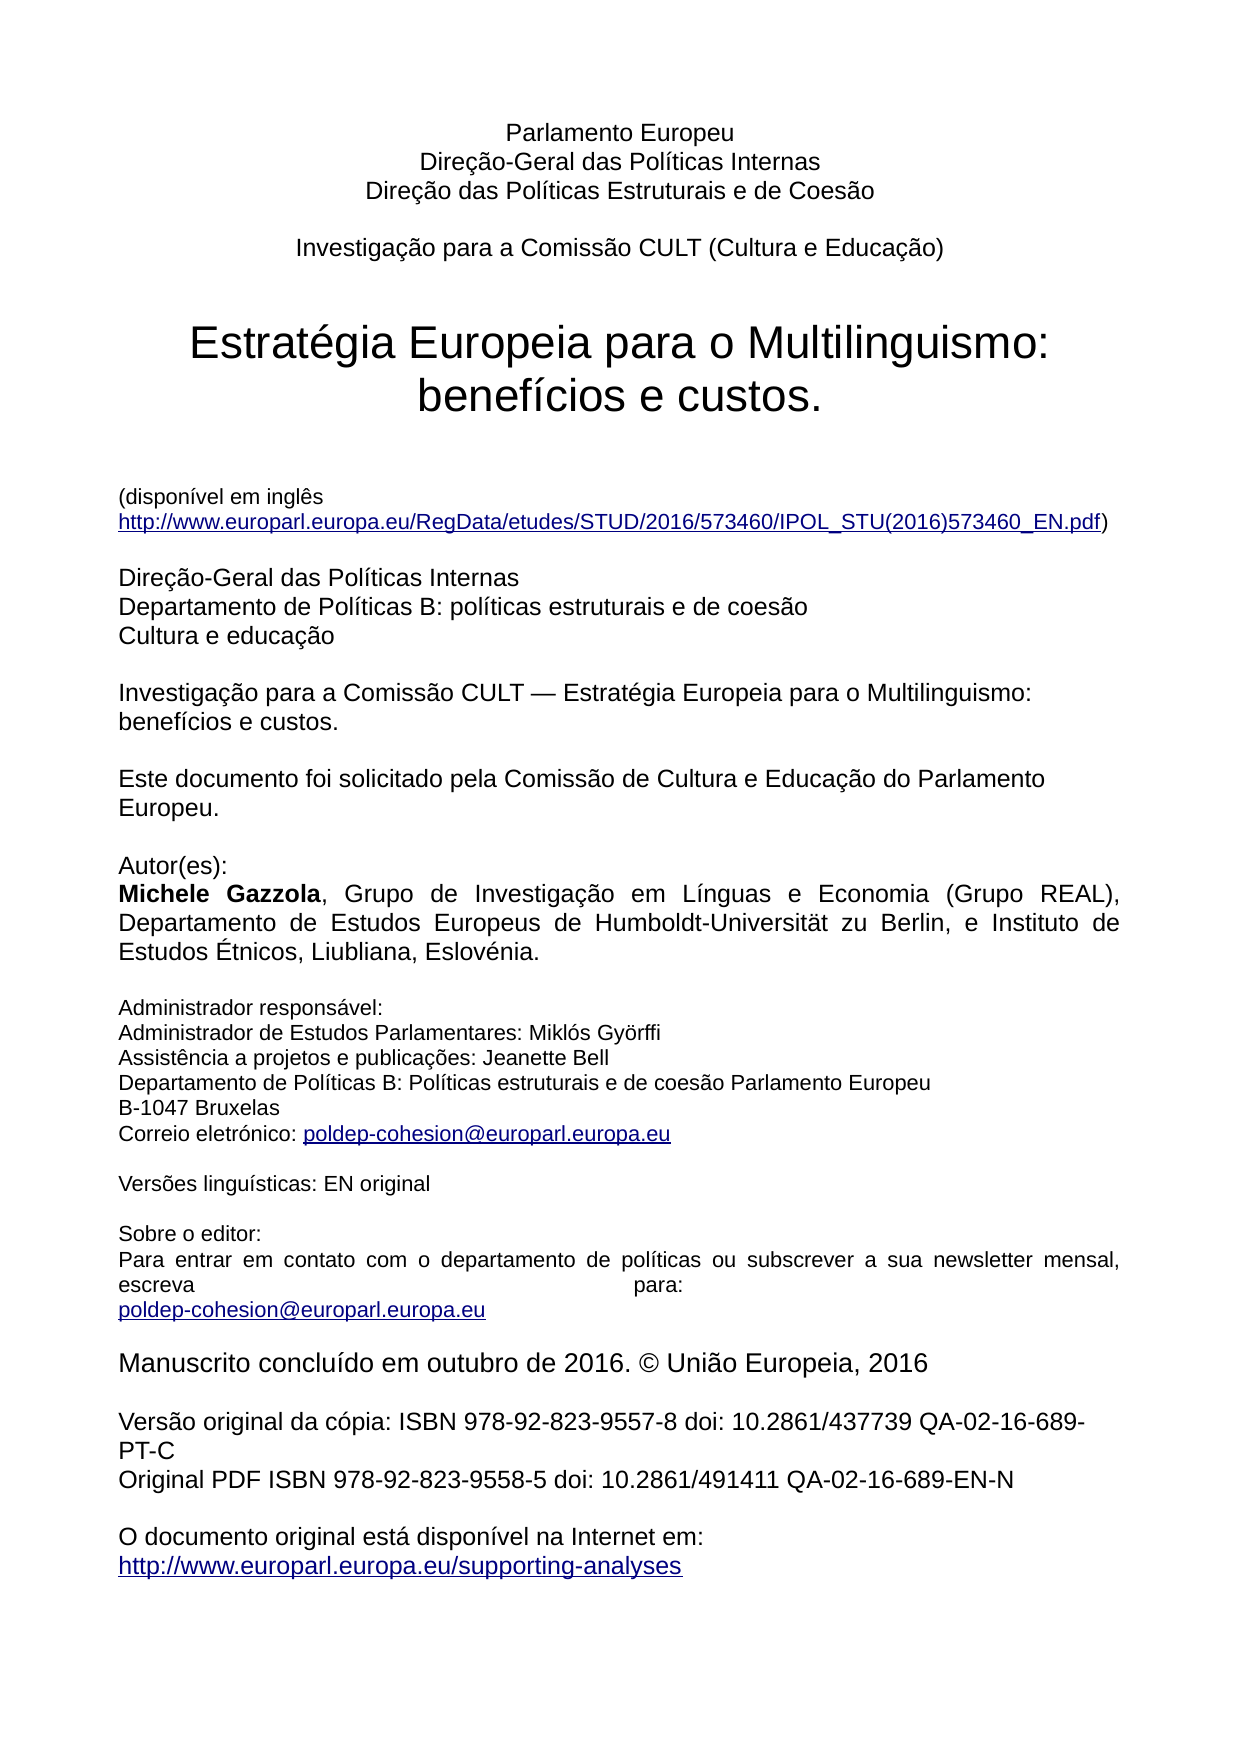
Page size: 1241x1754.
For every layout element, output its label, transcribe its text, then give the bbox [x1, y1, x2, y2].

text Parlamento Europeu [118, 118, 1122, 147]
text Departamento de Políticas B: Políticas estruturais e de coesão Parlamento Europeu [118, 1070, 1122, 1095]
text Para entrar em contato com o departamento de políticas ou subscrever a sua newsletter mensal, escreva para: poldep-cohesion@europarl.europa.eu [118, 1246, 1122, 1322]
text Michele Gazzola, Grupo de Investigação em Línguas e Economia (Grupo REAL), Departamento de Estudos Europeus de Humboldt-Universität zu Berlin, e Instituto de Estudos Étnicos, Liubliana, Eslovénia. [118, 879, 1122, 966]
text Administrador de Estudos Parlamentares: Miklós Györffi [118, 1019, 1122, 1045]
text B-1047 Bruxelas [118, 1095, 1122, 1120]
text (disponível em inglês http://www.europarl.europa.eu/RegData/etudes/STUD/2016/573460/IPOL_STU(2016)573460_EN.pdf) [118, 484, 1122, 534]
text Manuscrito concluído em outubro de 2016. © União Europeia, 2016 [118, 1347, 1122, 1378]
text Correio eletrónico: poldep-cohesion@europarl.europa.eu [118, 1120, 1122, 1146]
text Autor(es): [118, 851, 1122, 879]
text Departamento de Políticas B: políticas estruturais e de coesão [118, 592, 1122, 621]
text Direção-Geral das Políticas Internas [118, 563, 1122, 592]
text Versão original da cópia: ISBN 978-92-823-9557-8 doi: 10.2861/437739 QA-02-16-689-PT-C [118, 1407, 1122, 1465]
text Investigação para a Comissão CULT — Estratégia Europeia para o Multilinguismo: benefícios e custos. [118, 678, 1122, 736]
text Administrador responsável: [118, 994, 1122, 1019]
text Direção-Geral das Políticas Internas [118, 147, 1122, 176]
text Investigação para a Comissão CULT (Cultura e Educação) [118, 233, 1122, 262]
text Assistência a projetos e publicações: Jeanette Bell [118, 1045, 1122, 1070]
text O documento original está disponível na Internet em: http://www.europarl.europa.eu/supporting-analyses [118, 1522, 1122, 1580]
text Versões linguísticas: EN original [118, 1171, 1122, 1196]
text Cultura e educação [118, 621, 1122, 649]
text Sobre o editor: [118, 1221, 1122, 1246]
text Direção das Políticas Estruturais e de Coesão [118, 176, 1122, 204]
text Original PDF ISBN 978-92-823-9558-5 doi: 10.2861/491411 QA-02-16-689-EN-N [118, 1465, 1122, 1493]
subtitle Estratégia Europeia para o Multilinguismo: benefícios e custos. [118, 316, 1122, 421]
text Este documento foi solicitado pela Comissão de Cultura e Educação do Parlamento Europeu. [118, 764, 1122, 822]
